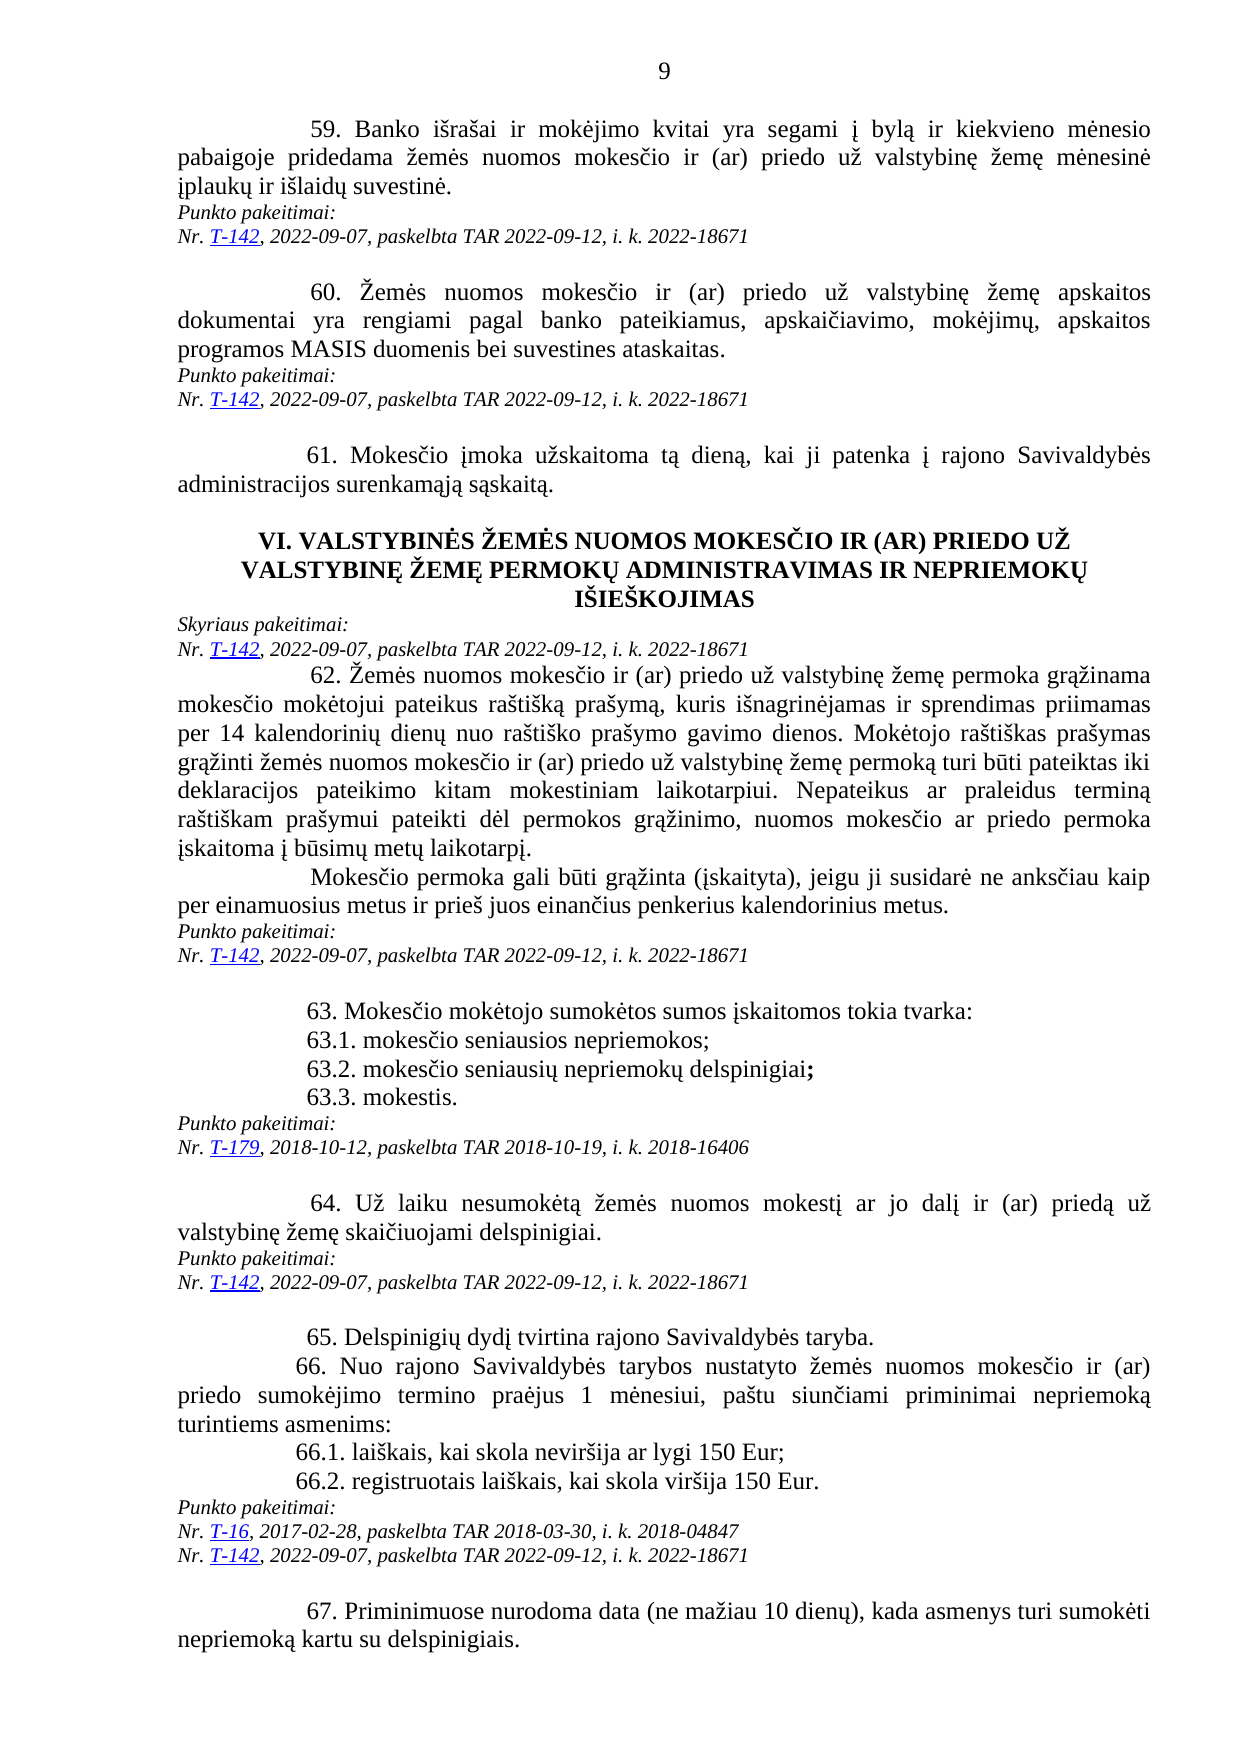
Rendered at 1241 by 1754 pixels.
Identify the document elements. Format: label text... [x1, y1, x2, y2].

text 66.1. laiškais, kai skola neviršija ar lygi 150 Eur; [177, 1437, 1152, 1466]
text Punkto pakeitimai: [177, 363, 1152, 387]
text Mokesčio permoka gali būti grąžinta (įskaityta), jeigu ji susidarė ne anksčiau kaip per einamuosius metus ir prieš juos einančius penkerius kalendorinius metus. [177, 862, 1152, 919]
text 62. Žemės nuomos mokesčio ir (ar) priedo už valstybinę žemę permoka grąžinama mokesčio mokėtojui pateikus raštišką prašymą, kuris išnagrinėjamas ir sprendimas priimamas per 14 kalendorinių dienų nuo raštiško prašymo gavimo dienos. Mokėtojo raštiškas prašymas grąžinti žemės nuomos mokesčio ir (ar) priedo už valstybinę žemę permoką turi būti pateiktas iki deklaracijos pateikimo kitam mokestiniam laikotarpiui. Nepateikus ar praleidus terminą raštiškam prašymui pateikti dėl permokos grąžinimo, nuomos mokesčio ar priedo permoka įskaitoma į būsimų metų laikotarpį. [177, 661, 1152, 862]
text Skyriaus pakeitimai: [177, 612, 1152, 636]
text Punkto pakeitimai: [177, 200, 1152, 224]
text Punkto pakeitimai: [177, 1246, 1152, 1269]
text 67. Priminimuose nurodoma data (ne mažiau 10 dienų), kada asmenys turi sumokėti nepriemoką kartu su delspinigiais. [177, 1596, 1152, 1653]
text VI. VALSTYBINĖS ŽEMĖS NUOMOS MOKESČIO IR (AR) PRIEDO UŽ VALSTYBINĘ ŽEMĘ PERMOKŲ ADMINISTRAVIMAS IR NEPRIEMOKŲ IŠIEŠKOJIMAS [177, 526, 1152, 612]
text Nr. T-142, 2022-09-07, paskelbta TAR 2022-09-12, i. k. 2022-18671 [177, 1269, 1152, 1294]
text 63.1. mokesčio seniausios nepriemokos; [177, 1025, 1152, 1054]
text Punkto pakeitimai: [177, 1495, 1152, 1519]
text 66.2. registruotais laiškais, kai skola viršija 150 Eur. [177, 1466, 1152, 1495]
text 65. Delspinigių dydį tvirtina rajono Savivaldybės taryba. [177, 1322, 1152, 1351]
text Nr. T-142, 2022-09-07, paskelbta TAR 2022-09-12, i. k. 2022-18671 [177, 387, 1152, 411]
text Nr. T-142, 2022-09-07, paskelbta TAR 2022-09-12, i. k. 2022-18671 [177, 224, 1152, 248]
text 63.3. mokestis. [177, 1082, 1152, 1111]
text Punkto pakeitimai: [177, 919, 1152, 943]
text 66. Nuo rajono Savivaldybės tarybos nustatyto žemės nuomos mokesčio ir (ar) priedo sumokėjimo termino praėjus 1 mėnesiui, paštu siunčiami priminimai nepriemoką turintiems asmenims: [177, 1351, 1152, 1437]
text Nr. T-179, 2018-10-12, paskelbta TAR 2018-10-19, i. k. 2018-16406 [177, 1135, 1152, 1159]
text 64. Už laiku nesumokėtą žemės nuomos mokestį ar jo dalį ir (ar) priedą už valstybinę žemę skaičiuojami delspinigiai. [177, 1188, 1152, 1246]
text Nr. T-16, 2017-02-28, paskelbta TAR 2018-03-30, i. k. 2018-04847 [177, 1519, 1152, 1543]
text Punkto pakeitimai: [177, 1111, 1152, 1135]
text Nr. T-142, 2022-09-07, paskelbta TAR 2022-09-12, i. k. 2022-18671 [177, 943, 1152, 967]
text Nr. T-142, 2022-09-07, paskelbta TAR 2022-09-12, i. k. 2022-18671 [177, 1543, 1152, 1567]
text 61. Mokesčio įmoka užskaitoma tą dieną, kai ji patenka į rajono Savivaldybės administracijos surenkamąją sąskaitą. [177, 440, 1152, 497]
text 63. Mokesčio mokėtojo sumokėtos sumos įskaitomos tokia tvarka: [177, 996, 1152, 1025]
text 63.2. mokesčio seniausių nepriemokų delspinigiai; [177, 1054, 1152, 1082]
text Nr. T-142, 2022-09-07, paskelbta TAR 2022-09-12, i. k. 2022-18671 [177, 636, 1152, 661]
text 59. Banko išrašai ir mokėjimo kvitai yra segami į bylą ir kiekvieno mėnesio pabaigoje pridedama žemės nuomos mokesčio ir (ar) priedo už valstybinę žemę mėnesinė įplaukų ir išlaidų suvestinė. [177, 114, 1152, 200]
text 60. Žemės nuomos mokesčio ir (ar) priedo už valstybinę žemę apskaitos dokumentai yra rengiami pagal banko pateikiamus, apskaičiavimo, mokėjimų, apskaitos programos MASIS duomenis bei suvestines ataskaitas. [177, 277, 1152, 363]
